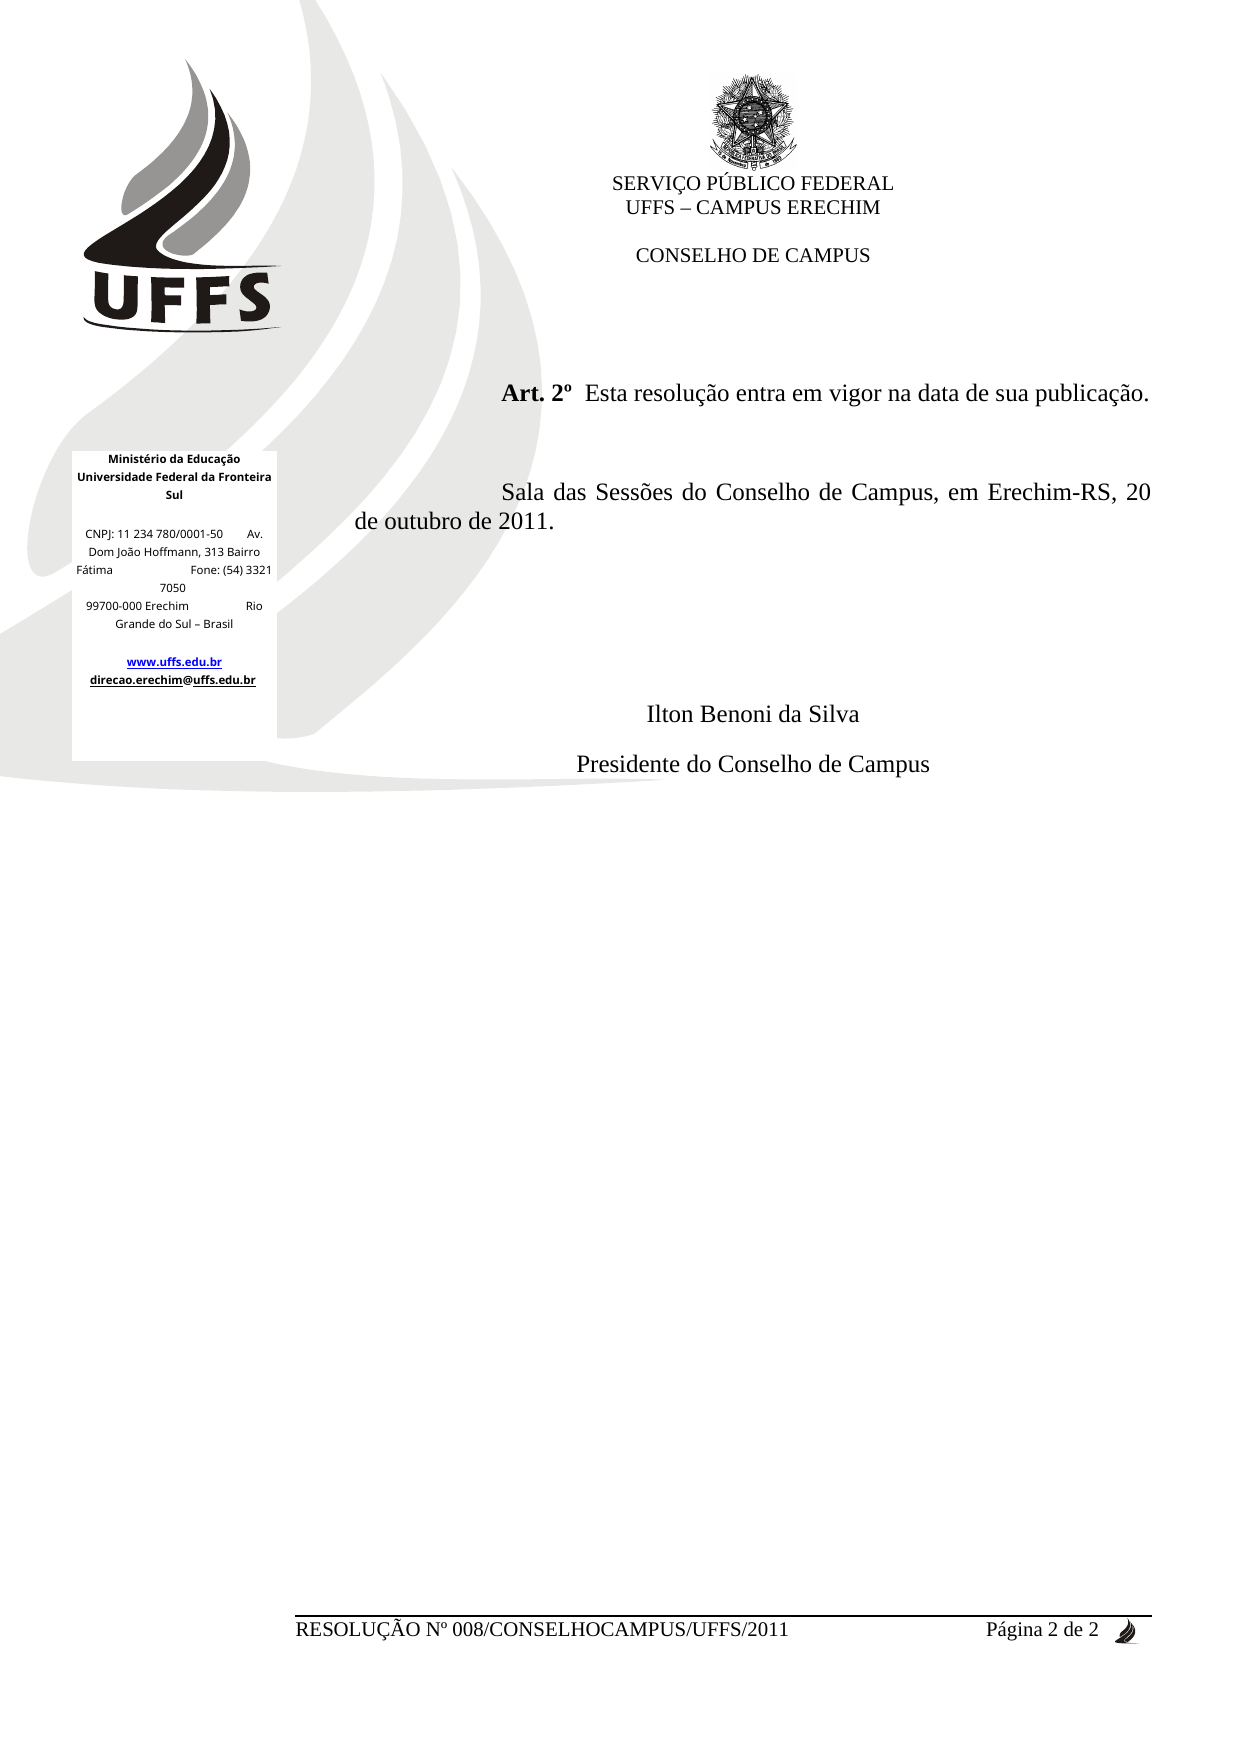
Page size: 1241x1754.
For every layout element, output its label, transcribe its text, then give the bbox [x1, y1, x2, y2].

text Art. 2º Esta resolução entra em vigor na data de sua publicação. [542, 378, 1152, 407]
text Ilton Benoni da Silva [354, 699, 1152, 728]
text Sala das Sessões do Conselho de Campus, em Erechim-RS, 20 de outubro de 2011. [504, 477, 1152, 534]
text Sala das Sessões do Conselho de Campus, em Erechim-RS, 20 de outubro de 2011. [354, 477, 415, 534]
text Presidente do Conselho de Campus [354, 749, 1152, 778]
